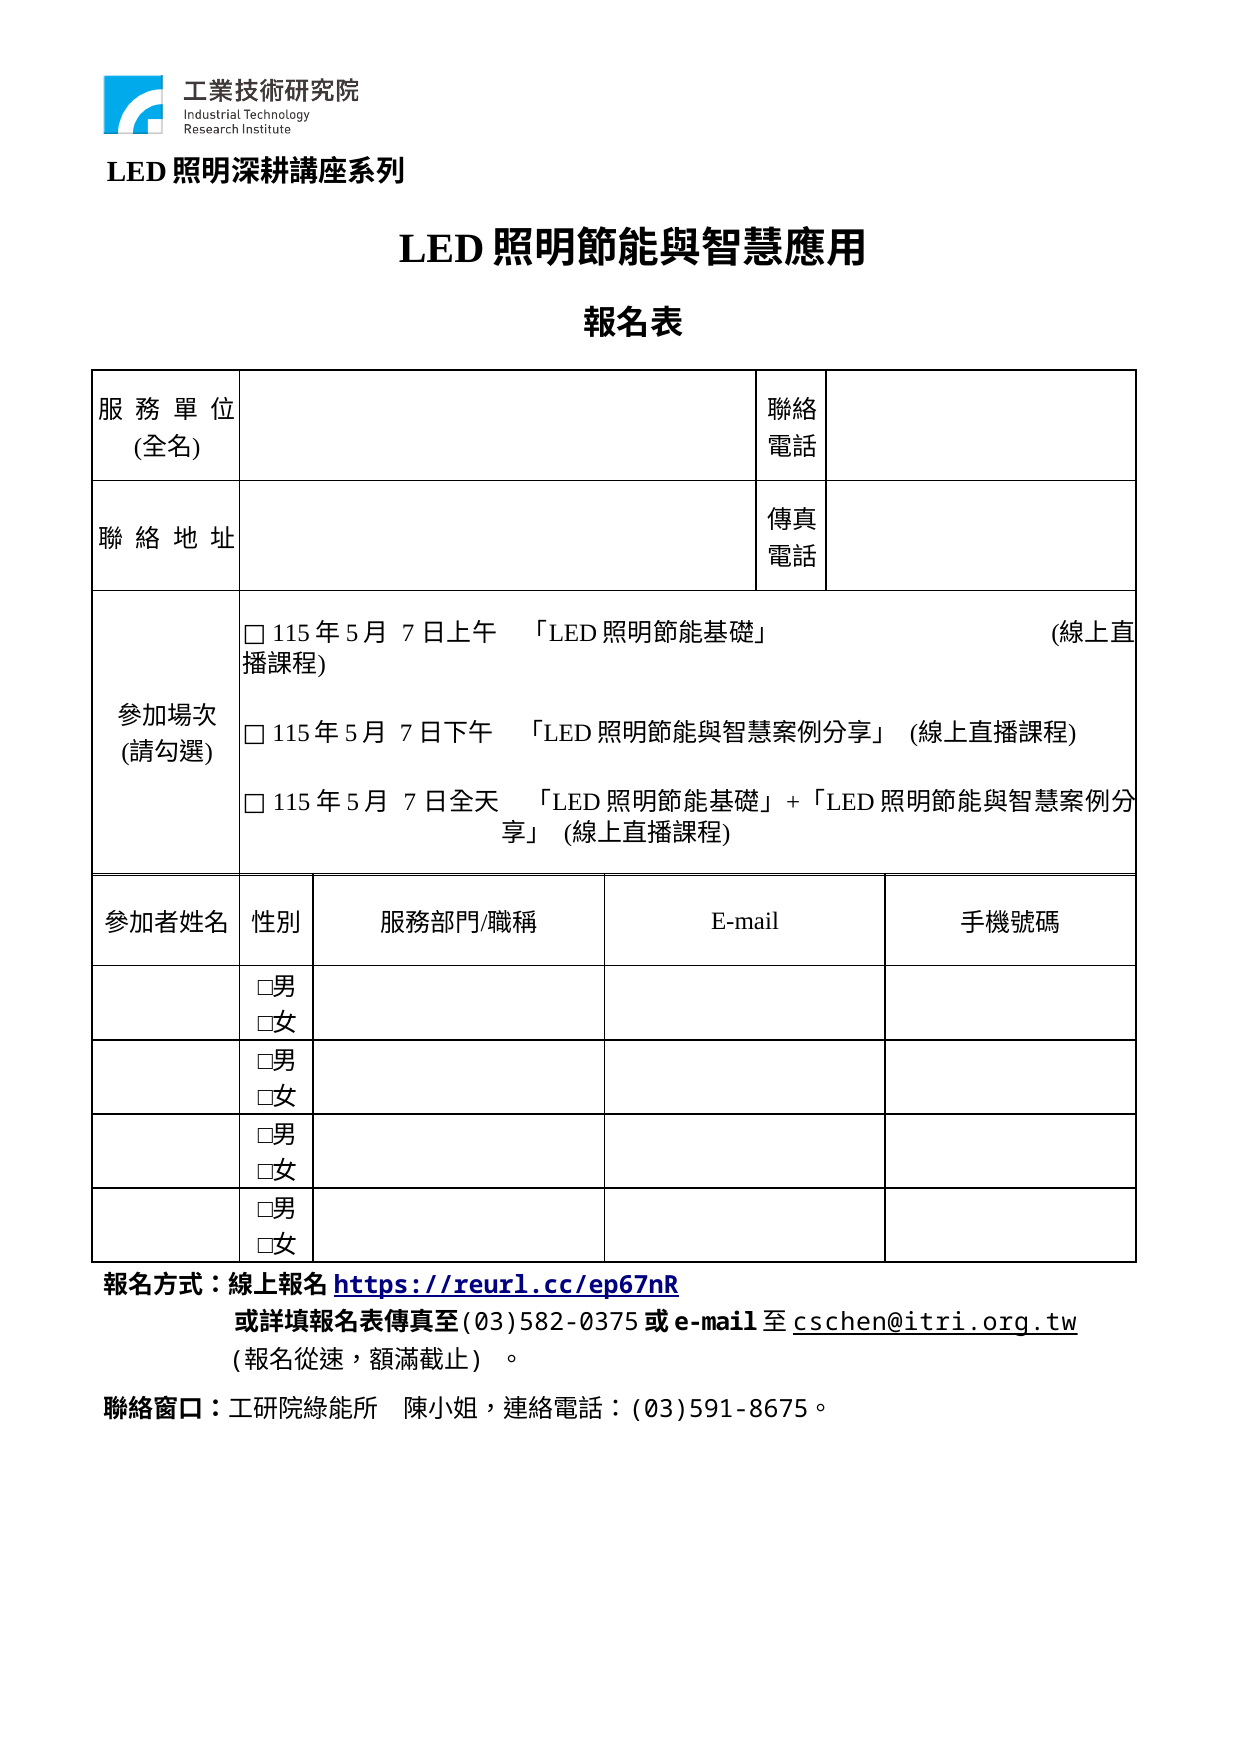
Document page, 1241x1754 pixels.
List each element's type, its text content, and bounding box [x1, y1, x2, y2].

table_cell 服務部門/職稱 [314, 876, 604, 965]
text LED照明深耕講座系列 [85, 146, 1162, 190]
table_cell [93, 966, 239, 1039]
table_cell 聯 絡 地 址 [93, 481, 239, 590]
table_cell [827, 481, 1135, 590]
table_cell □男 □女 [240, 1189, 312, 1261]
table_cell 傳真電話 [757, 481, 825, 590]
table_header [240, 371, 755, 480]
table_cell 參加者姓名 [93, 876, 239, 965]
table_cell [886, 966, 1135, 1039]
table_cell [314, 1041, 604, 1113]
table_cell □男 □女 [240, 1115, 312, 1187]
table_cell □男 □女 [240, 1041, 312, 1113]
table_cell [886, 1189, 1135, 1261]
table_cell 性別 [240, 876, 312, 965]
subtitle 聯絡窗口：工研院綠能所 陳小姐，連絡電話：(03)591-8675。 [103, 1388, 1162, 1424]
table_header [827, 371, 1135, 480]
table_header 聯絡電話 [757, 371, 825, 480]
table_cell □ 115年5月 7 日上午 「LED照明節能基礎」 (線上直播課程) □ 115年5月 7 日下午 「LED照明節能與智慧案例分享」 (線上直播課程) □ 115年5月 7 日全天 「LED照明節能基礎」+「LED照明節能與智慧案例分享」 (線上直播課程) [240, 591, 1135, 872]
table_cell 參加場次 (請勾選) [93, 591, 239, 872]
table_cell [93, 1189, 239, 1261]
text 報名表 [103, 296, 1162, 344]
table_header 服 務 單 位(全名) [93, 371, 239, 480]
table_cell [886, 1115, 1135, 1187]
table_cell [314, 966, 604, 1039]
table_cell [605, 1041, 884, 1113]
table_cell E-mail [605, 876, 884, 965]
table_cell [314, 1189, 604, 1261]
text LED照明節能與智慧應用 [103, 227, 1162, 271]
table_cell [605, 1189, 884, 1261]
table_cell [605, 1115, 884, 1187]
table_cell [93, 1115, 239, 1187]
table_cell 手機號碼 [886, 876, 1135, 965]
table_cell □男 □女 [240, 966, 312, 1039]
text 報名方式：線上報名https://reurl.cc/ep67nR [103, 1263, 1162, 1301]
table_cell [93, 1041, 239, 1113]
text 或詳填報名表傳真至(03)582-0375或e-mail至cschen@itri.org.tw [204, 1301, 1181, 1338]
table_cell [886, 1041, 1135, 1113]
table_cell [240, 481, 755, 590]
text (報名從速，額滿截止) 。 [204, 1338, 1181, 1376]
table_cell [314, 1115, 604, 1187]
table_cell [605, 966, 884, 1039]
